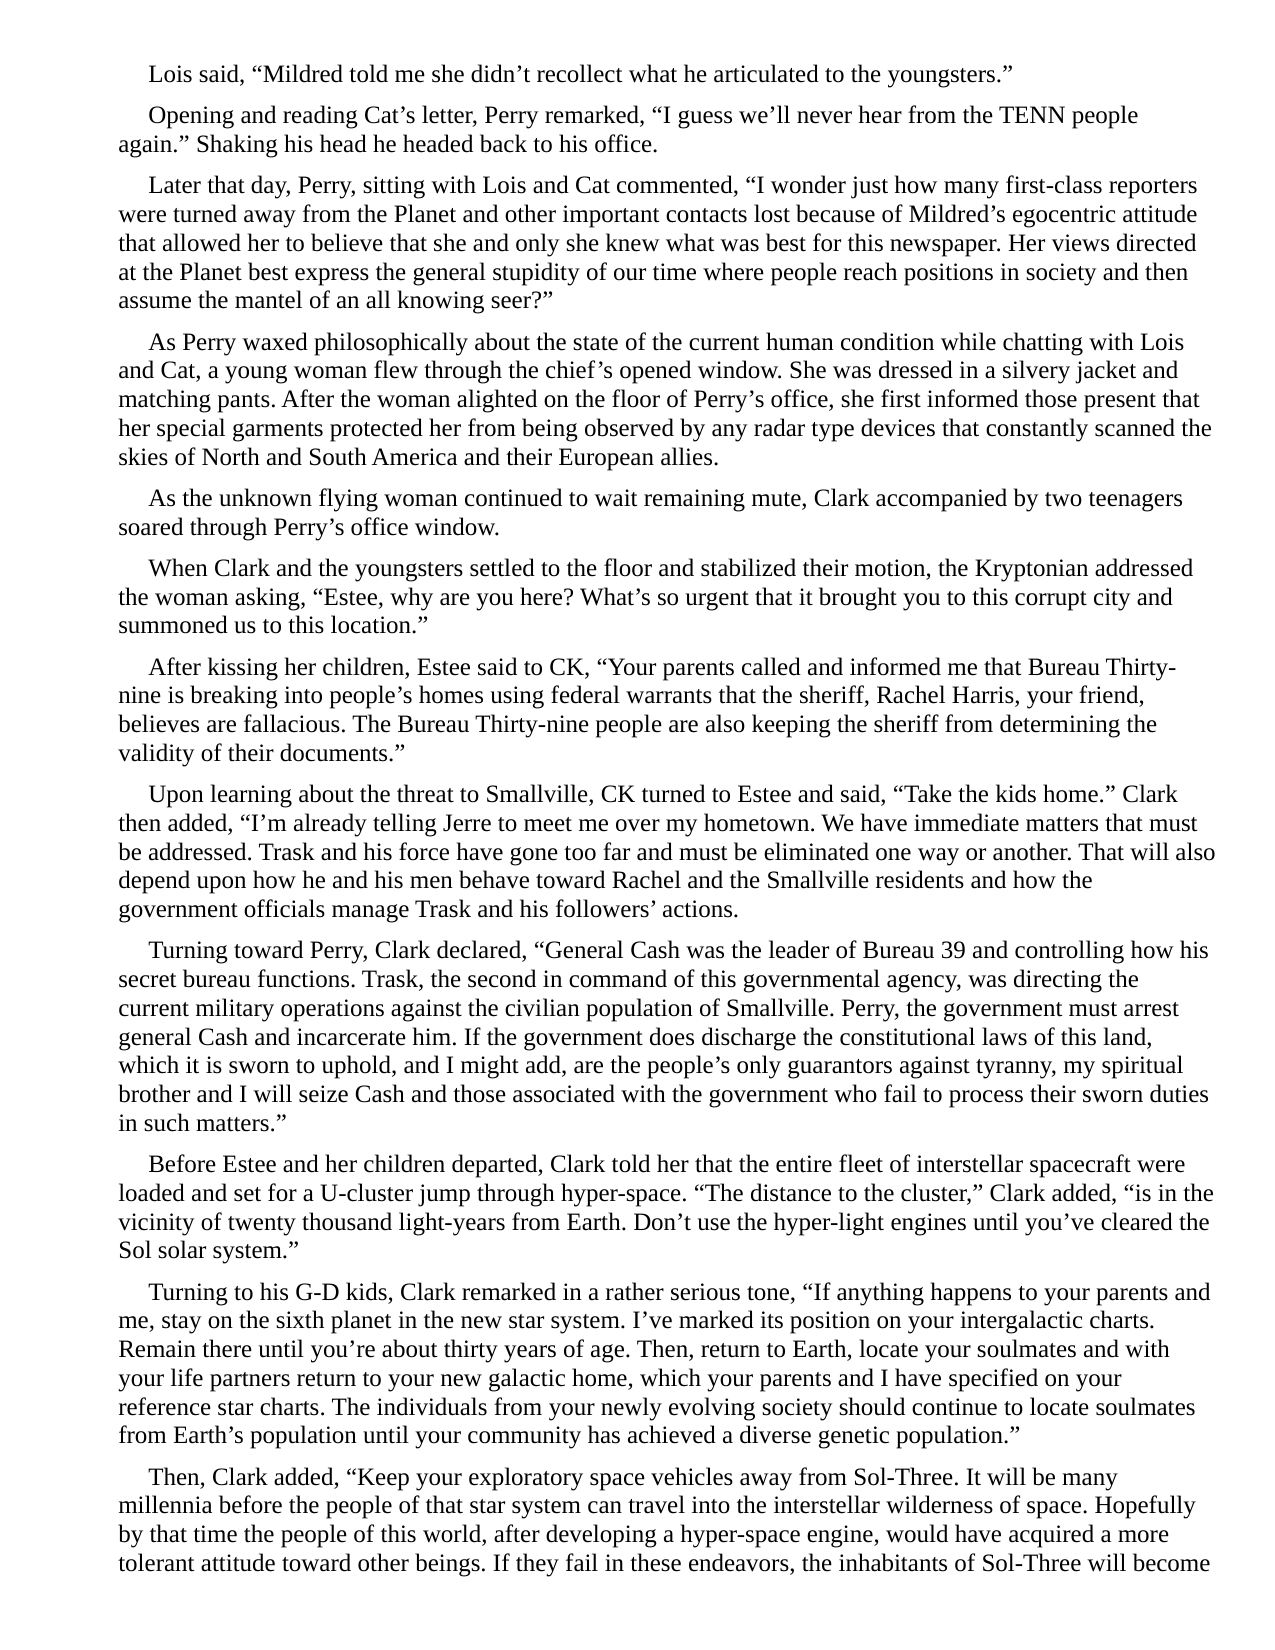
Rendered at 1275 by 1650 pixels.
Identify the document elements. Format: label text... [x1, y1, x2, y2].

text As Perry waxed philosophically about the state of the current human condition while chatting with Lois and Cat, a young woman flew through the chief’s opened window. She was dressed in a silvery jacket and matching pants. After the woman alighted on the floor of Perry’s office, she first informed those present that her special garments protected her from being observed by any radar type devices that constantly scanned the skies of North and South America and their European allies. [118, 327, 1216, 470]
text Turning toward Perry, Clark declared, “General Cash was the leader of Bureau 39 and controlling how his secret bureau functions. Trask, the second in command of this governmental agency, was directing the current military operations against the civilian population of Smallville. Perry, the government must arrest general Cash and incarcerate him. If the government does discharge the constitutional laws of this land, which it is sworn to uphold, and I might add, are the people’s only guarantors against tyranny, my spiritual brother and I will seize Cash and those associated with the government who fail to process their sworn duties in such matters.” [118, 935, 1216, 1137]
text Turning to his G-D kids, Clark remarked in a rather serious tone, “If anything happens to your parents and me, stay on the sixth planet in the new star system. I’ve marked its position on your intergalactic charts. Remain there until you’re about thirty years of age. Then, return to Earth, locate your soulmates and with your life partners return to your new galactic home, which your parents and I have specified on your reference star charts. The individuals from your newly evolving society should continue to locate soulmates from Earth’s population until your community has achieved a diverse genetic population.” [118, 1277, 1216, 1449]
text Before Estee and her children departed, Clark told her that the entire fleet of interstellar spacecraft were loaded and set for a U-cluster jump through hyper-space. “The distance to the cluster,” Clark added, “is in the vicinity of twenty thousand light-years from Earth. Don’t use the hyper-light engines until you’ve cleared the Sol solar system.” [118, 1149, 1216, 1264]
text As the unknown flying woman continued to wait remaining mute, Clark accompanied by two teenagers soared through Perry’s office window. [118, 483, 1216, 540]
text When Clark and the youngsters settled to the floor and stabilized their motion, the Kryptonian addressed the woman asking, “Estee, why are you here? What’s so urgent that it brought you to this corrupt city and summoned us to this location.” [118, 553, 1216, 639]
text Later that day, Perry, sitting with Lois and Cat commented, “I wonder just how many first-class reporters were turned away from the Planet and other important contacts lost because of Mildred’s egocentric attitude that allowed her to believe that she and only she knew what was best for this newspaper. Her views directed at the Planet best express the general stupidity of our time where people reach positions in society and then assume the mantel of an all knowing seer?” [118, 170, 1216, 314]
text After kissing her children, Estee said to CK, “Your parents called and informed me that Bureau Thirty-nine is breaking into people’s homes using federal warrants that the sheriff, Rachel Harris, your friend, believes are fallacious. The Bureau Thirty-nine people are also keeping the sheriff from determining the validity of their documents.” [118, 652, 1216, 767]
text Lois said, “Mildred told me she didn’t recollect what he articulated to the youngsters.” [118, 59, 1216, 88]
text Then, Clark added, “Keep your exploratory space vehicles away from Sol-Three. It will be many millennia before the people of that star system can travel into the interstellar wilderness of space. Hopefully by that time the people of this world, after developing a hyper-space engine, would have acquired a more tolerant attitude toward other beings. If they fail in these endeavors, the inhabitants of Sol-Three will become [118, 1462, 1216, 1577]
text Upon learning about the threat to Smallville, CK turned to Estee and said, “Take the kids home.” Clark then added, “I’m already telling Jerre to meet me over my hometown. We have immediate matters that must be addressed. Trask and his force have gone too far and must be eliminated one way or another. That will also depend upon how he and his men behave toward Rachel and the Smallville residents and how the government officials manage Trask and his followers’ actions. [118, 779, 1216, 923]
text Opening and reading Cat’s letter, Perry remarked, “I guess we’ll never hear from the TENN people again.” Shaking his head he headed back to his office. [118, 100, 1216, 158]
